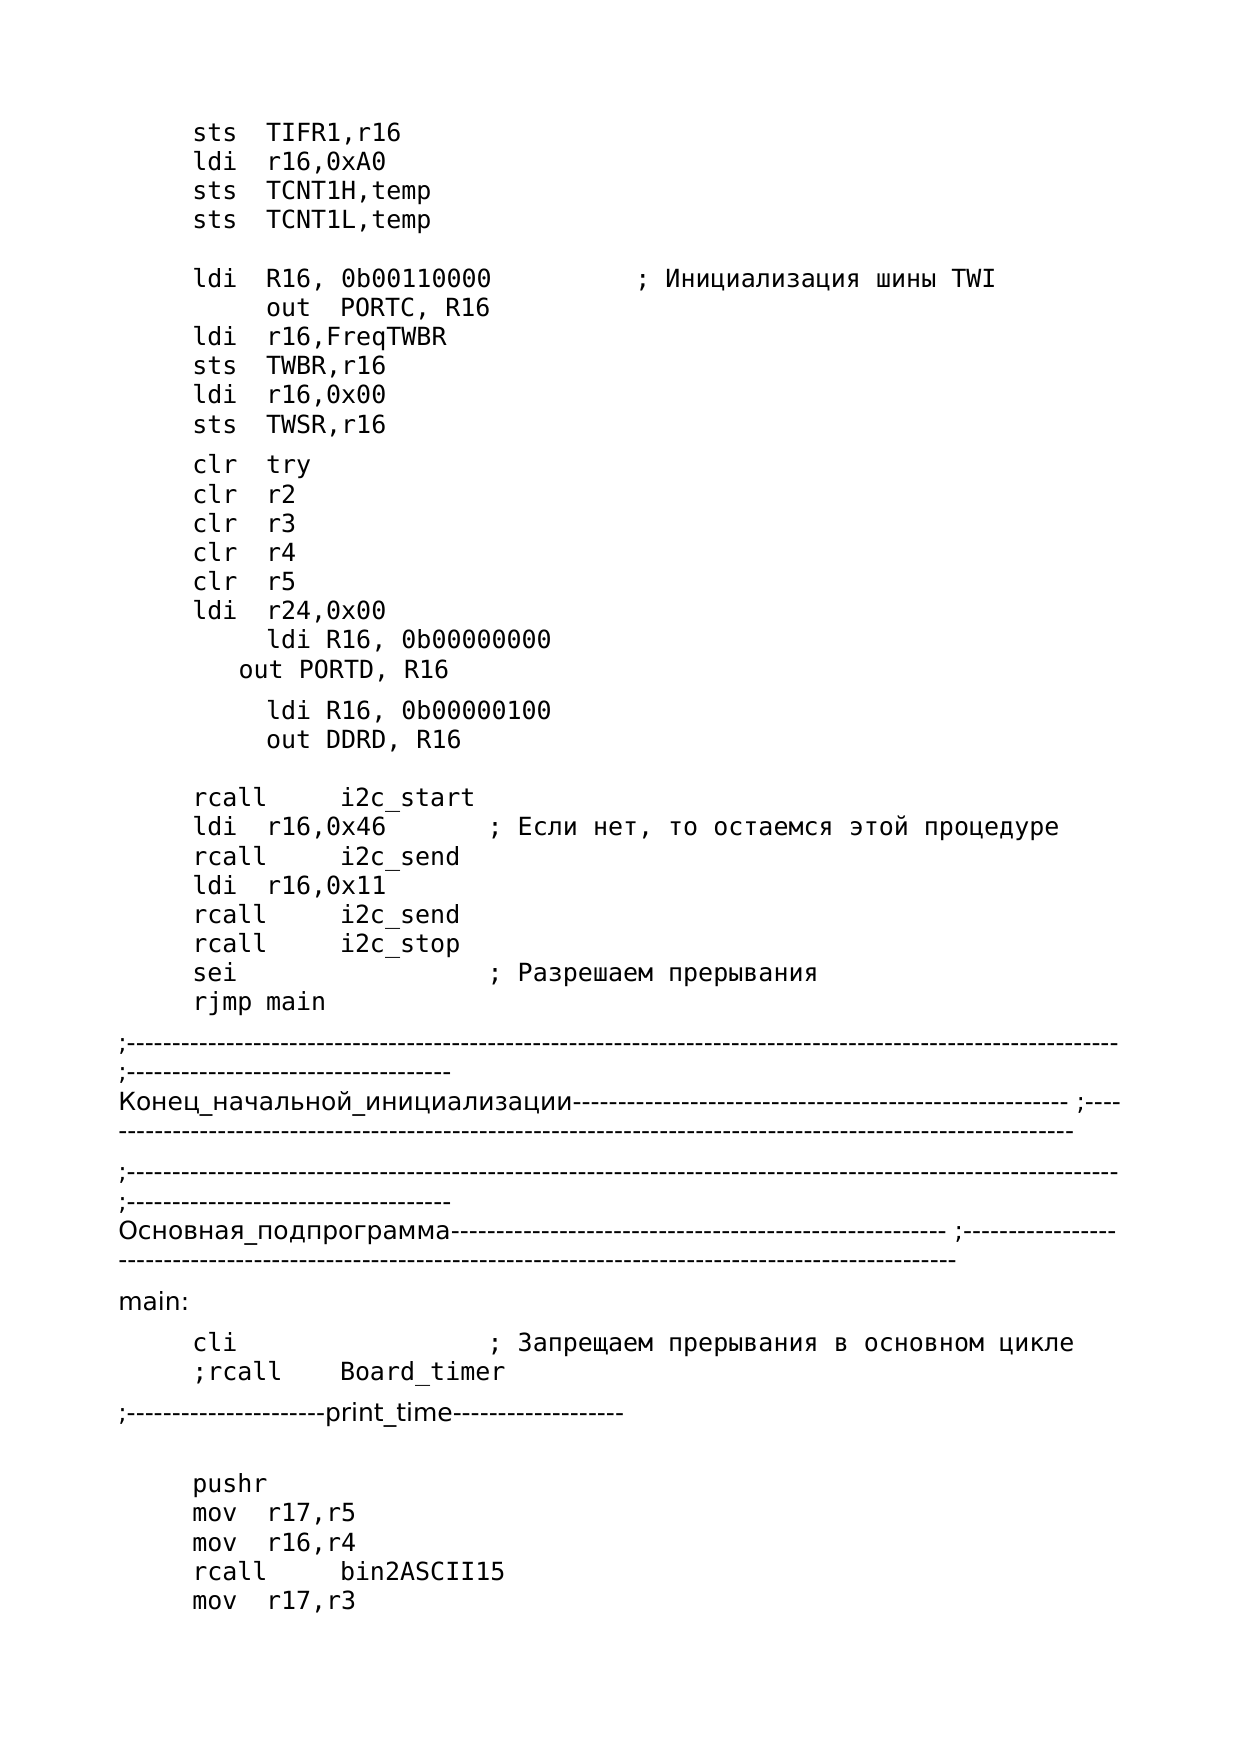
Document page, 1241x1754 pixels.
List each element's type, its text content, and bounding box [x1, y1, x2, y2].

text sts TIFR1,r16 ldi r16,0xA0 sts TCNT1H,temp sts TCNT1L,temp ldi R16, 0b00110000 ; Инициализация шины TWI out PORTC, R16 ldi r16,FreqTWBR sts TWBR,r16 ldi r16,0x00 sts TWSR,r16 [118, 118, 1122, 439]
text clr try clr r2 clr r3 clr r4 clr r5 ldi r24,0x00 ldi R16, 0b00000000 out PORTD, R16 [118, 451, 1122, 684]
text cli ; Запрещаем прерывания в основном цикле ;rcall Board_timer [118, 1328, 1122, 1387]
text ldi R16, 0b00000100 out DDRD, R16 rcall i2c_start ldi r16,0x46 ; Если нет, то остаемся этой процедуре rcall i2c_send ldi r16,0x11 rcall i2c_send rcall i2c_stop sei ; Разрешаем прерывания rjmp main [118, 696, 1122, 1017]
text main: [118, 1287, 1122, 1316]
text pushr mov r17,r5 mov r16,r4 rcall bin2ASCII15 mov r17,r3 [118, 1440, 1122, 1615]
text ;-------------------------------------------------------------------------------------------------------------- ;------------------------------------Основная_подпрограмма------------------------------------------------------- ;-------------------------------------------------------------------------------------------------------------- [118, 1158, 1122, 1274]
text ;----------------------print_time------------------- [118, 1398, 1122, 1428]
text ;-------------------------------------------------------------------------------------------------------------- ;------------------------------------Конец_начальной_инициализации------------------------------------------------------- ;-------------------------------------------------------------------------------------------------------------- [118, 1028, 1122, 1145]
